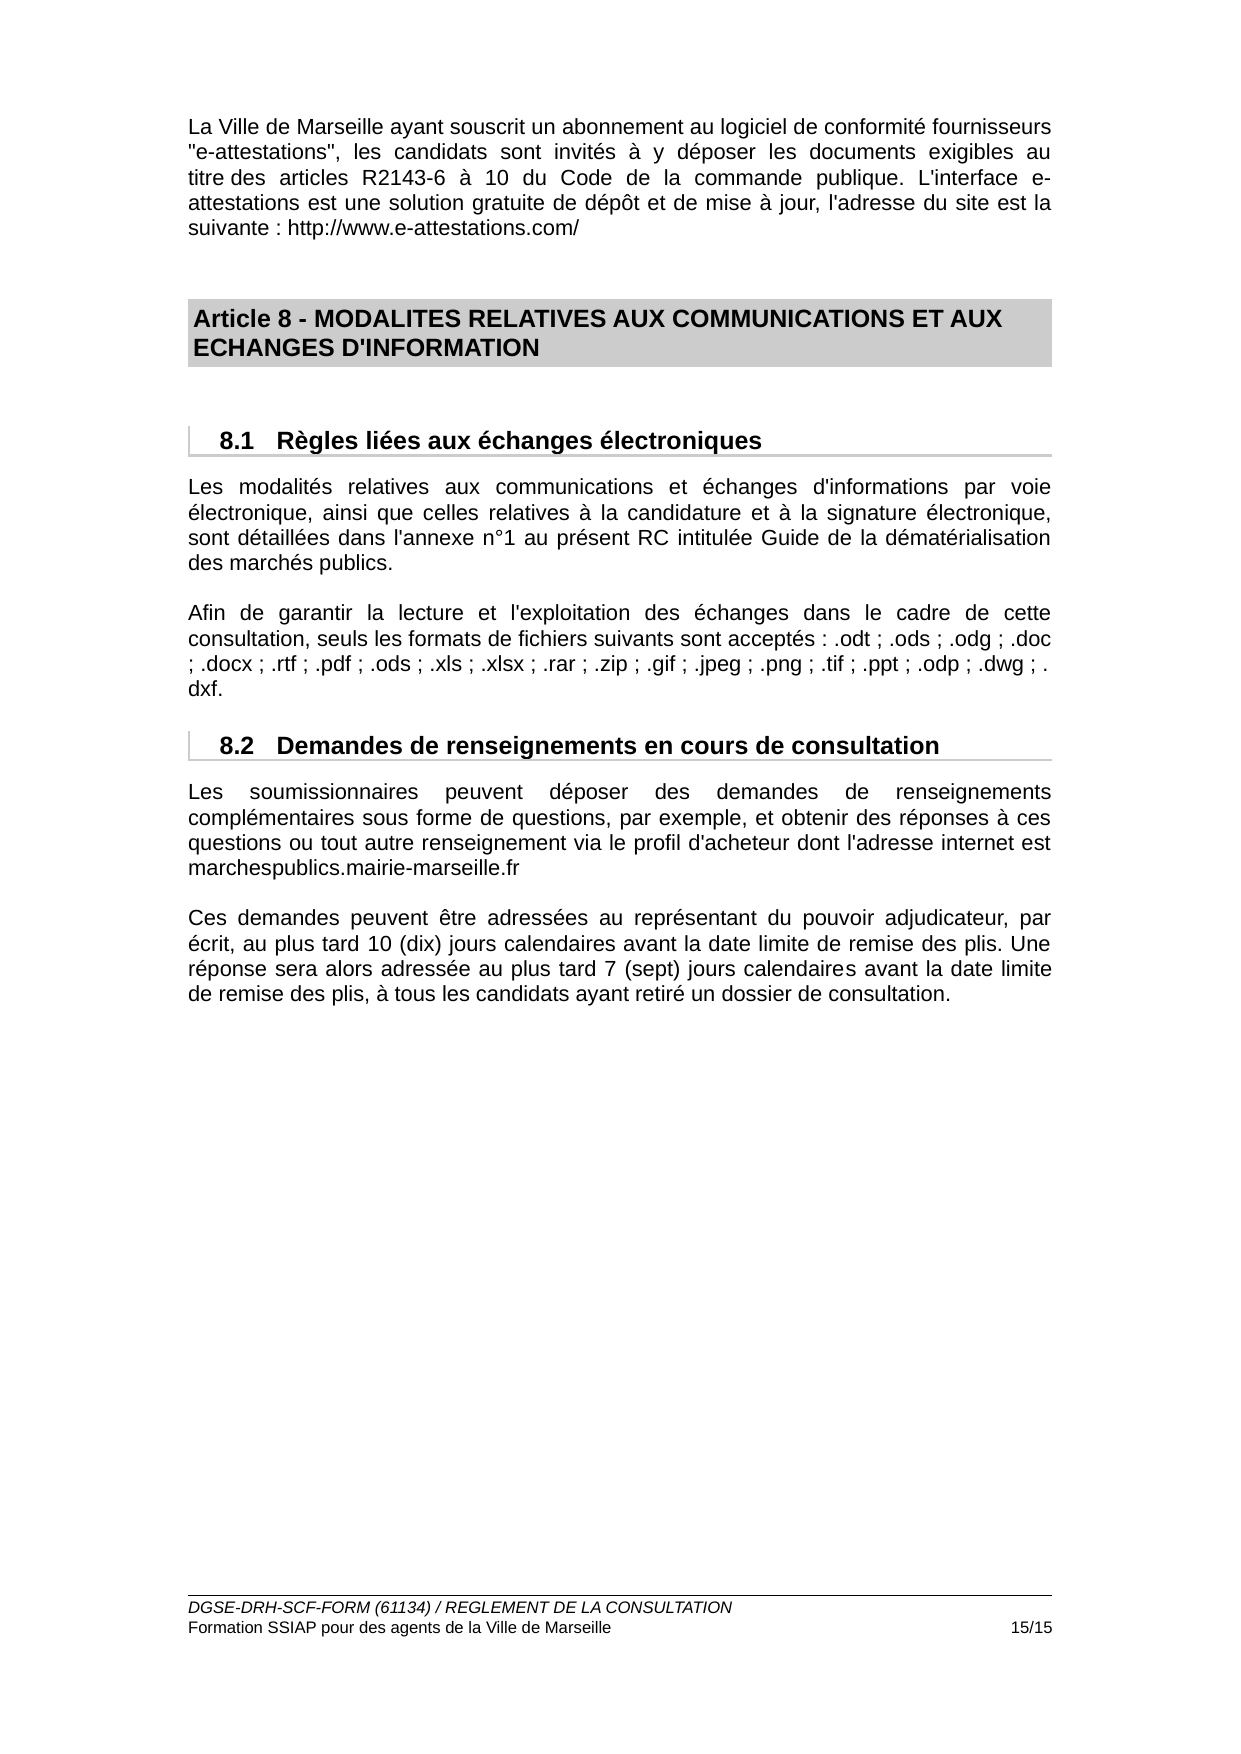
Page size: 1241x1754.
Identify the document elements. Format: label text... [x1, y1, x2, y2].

text La Ville de Marseille ayant souscrit un abonnement au logiciel de conformité fournisseurs "e-attestations", les candidats sont invités à y déposer les documents exigibles au titre des articles R2143-6 à 10 du Code de la commande publique. L'interface e-attestations est une solution gratuite de dépôt et de mise à jour, l'adresse du site est la suivante : http://www.e-attestations.com/ [188, 114, 1052, 240]
text Ces demandes peuvent être adressées au représentant du pouvoir adjudicateur, par écrit, au plus tard 10 (dix) jours calendaires avant la date limite de remise des plis. Une réponse sera alors adressée au plus tard 7 (sept) jours calendaires avant la date limite de remise des plis, à tous les candidats ayant retiré un dossier de consultation. [188, 905, 1052, 1006]
text Les soumissionnaires peuvent déposer des demandes de renseignements complémentaires sous forme de questions, par exemple, et obtenir des réponses à ces questions ou tout autre renseignement via le profil d'acheteur dont l'adresse internet est marchespublics.mairie-marseille.fr [188, 779, 1052, 880]
subtitle Demandes de renseignements en cours de consultation [190, 731, 1052, 759]
subtitle Règles liées aux échanges électroniques [190, 426, 1052, 454]
subtitle MODALITES RELATIVES AUX COMMUNICATIONS ET AUX ECHANGES D'INFORMATION [190, 301, 1050, 365]
text Les modalités relatives aux communications et échanges d'informations par voie électronique, ainsi que celles relatives à la candidature et à la signature électronique, sont détaillées dans l'annexe n°1 au présent RC intitulée Guide de la dématérialisation des marchés publics. [188, 474, 1052, 575]
text Afin de garantir la lecture et l'exploitation des échanges dans le cadre de cette consultation, seuls les formats de fichiers suivants sont acceptés : .odt ; .ods ; .odg ; .doc ; .docx ; .rtf ; .pdf ; .ods ; .xls ; .xlsx ; .rar ; .zip ; .gif ; .jpeg ; .png ; .tif ; .ppt ; .odp ; .dwg ; .dxf. [188, 600, 1052, 701]
